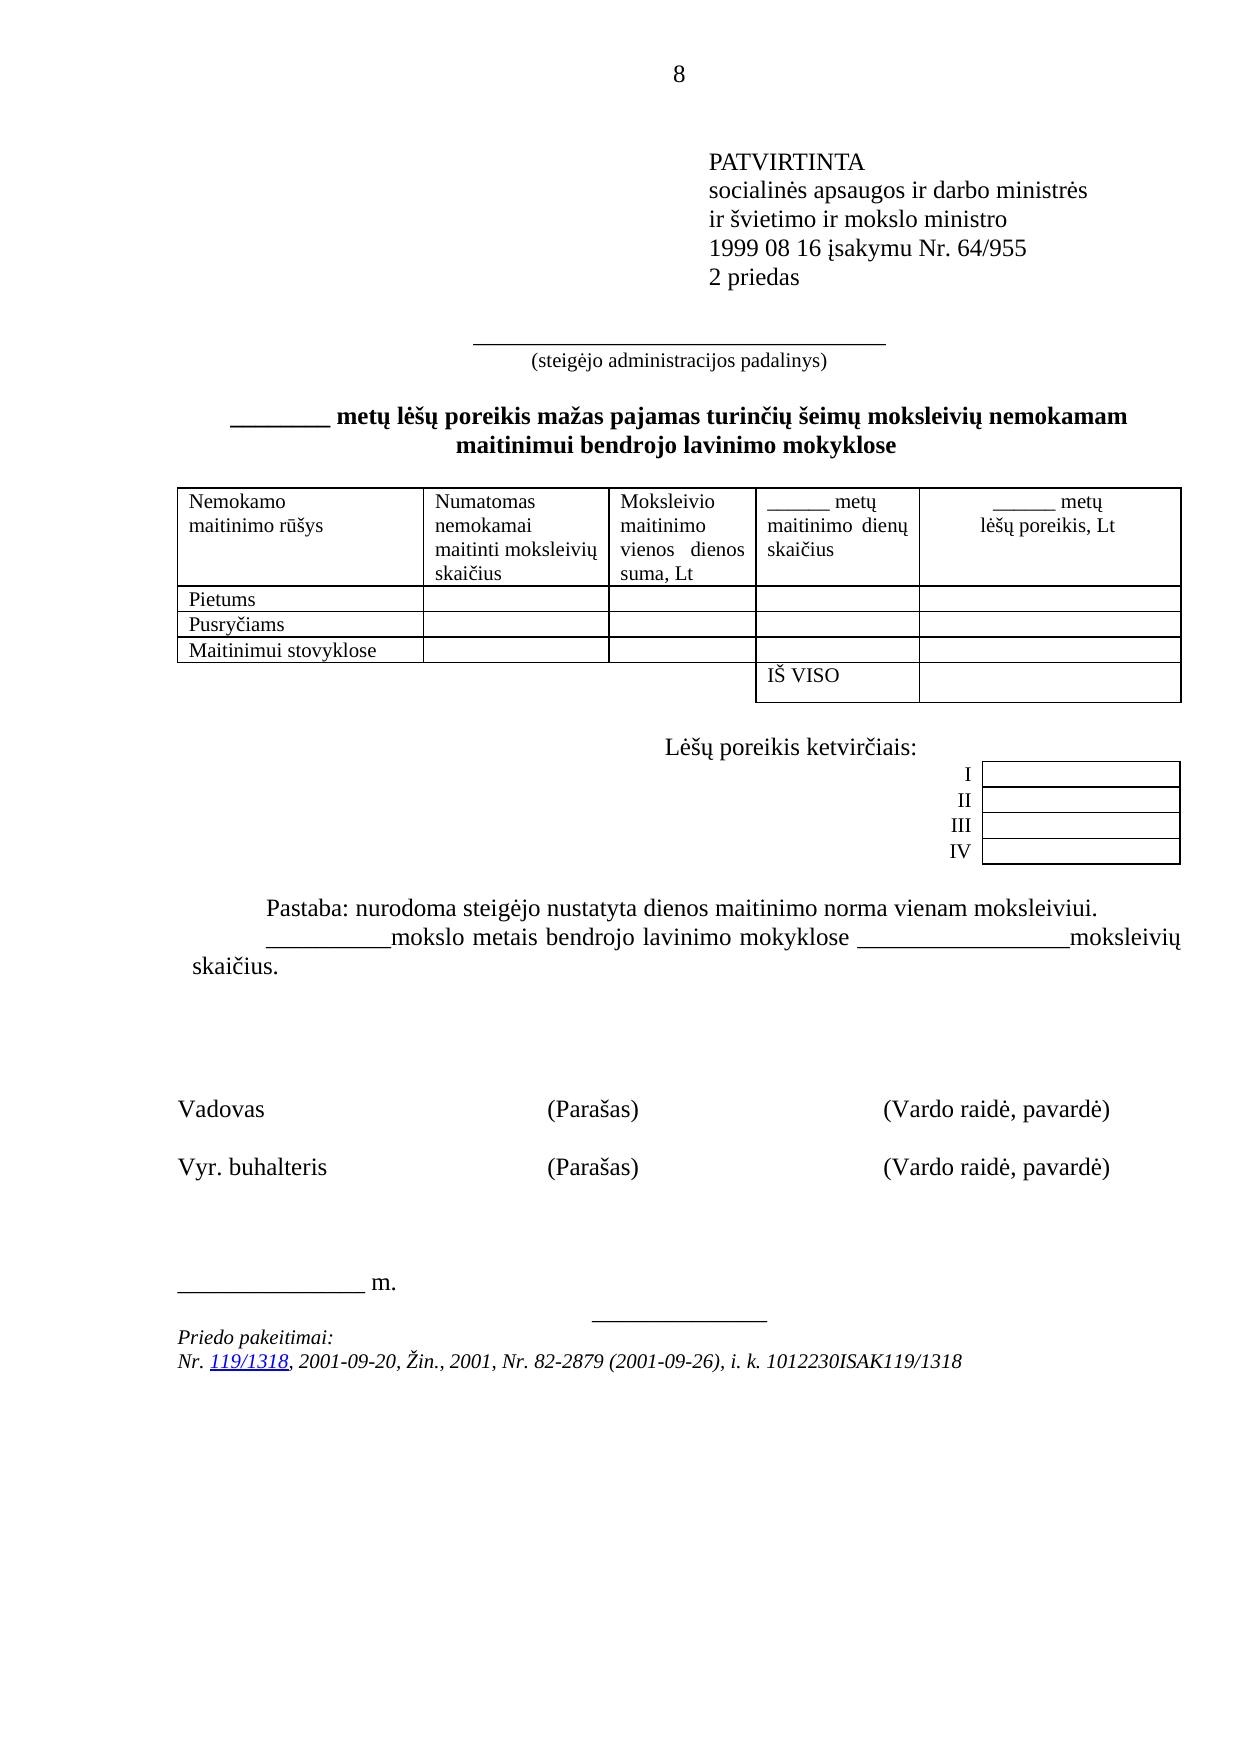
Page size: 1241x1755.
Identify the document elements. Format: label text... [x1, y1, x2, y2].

table_header [983, 762, 1179, 786]
table_cell [610, 612, 755, 636]
table_cell [920, 612, 1180, 636]
table_cell [920, 587, 1180, 611]
text ________ metų lėšų poreikis mažas pajamas turinčių šeimų moksleivių nemokamam maitinimui bendrojo lavinimo mokyklose [177, 401, 1181, 458]
text socialinės apsaugos ir darbo ministrės [177, 176, 1181, 204]
text (steigėjo administracijos padalinys) [177, 348, 1181, 372]
text Pastaba: nurodoma steigėjo nustatyta dienos maitinimo norma vienam moksleiviui. [192, 893, 1181, 922]
table_header Numatomas nemokamai maitinti moksleivių skaičius [424, 489, 608, 585]
text Vadovas (Parašas) (Vardo raidė, pavardė) [177, 1094, 1181, 1123]
table_cell Pietums [178, 587, 423, 611]
text ir švietimo ir mokslo ministro [177, 204, 1181, 233]
table_cell [424, 587, 608, 611]
table_cell II [800, 786, 982, 812]
table_cell [177, 663, 423, 701]
table_cell [757, 612, 919, 636]
text ______________ [177, 1296, 1181, 1324]
table_cell Pusryčiams [178, 612, 423, 636]
text _______________ m. [177, 1267, 1181, 1296]
text Nr. 119/1318, 2001-09-20, Žin., 2001, Nr. 82-2879 (2001-09-26), i. k. 1012230ISAK119/1318 [177, 1349, 1181, 1373]
table_cell Maitinimui stovyklose [178, 638, 423, 662]
table_cell [983, 839, 1179, 863]
table_cell IŠ VISO [757, 663, 919, 701]
text 2 priedas [177, 262, 1181, 291]
table_cell [424, 638, 608, 662]
table_cell [610, 587, 755, 611]
table_header I [800, 761, 982, 786]
table_header Moksleivio maitinimo vienos dienos suma, Lt [610, 489, 755, 585]
table_cell [757, 638, 919, 662]
text Vyr. buhalteris (Parašas) (Vardo raidė, pavardė) [177, 1152, 1181, 1181]
table_cell IV [800, 838, 982, 863]
table_cell III [800, 812, 982, 837]
table_cell [983, 813, 1179, 837]
table_cell [920, 663, 1180, 701]
text Lėšų poreikis ketvirčiais: [192, 732, 1181, 761]
table_cell [757, 587, 919, 611]
table_header ______ metų lėšų poreikis, Lt [920, 489, 1180, 585]
text 1999 08 16 įsakymu Nr. 64/955 [177, 233, 1181, 262]
table_cell [424, 612, 608, 636]
table_cell [983, 788, 1179, 812]
table_header Nemokamo maitinimo rūšys [178, 489, 423, 585]
table_cell [424, 663, 609, 701]
table_header ______ metų maitinimo dienų skaičius [757, 489, 919, 585]
table_cell [610, 638, 755, 662]
text __________mokslo metais bendrojo lavinimo mokyklose _________________moksleivių skaičius. [192, 922, 1181, 979]
text PATVIRTINTA [177, 147, 1181, 176]
text Priedo pakeitimai: [177, 1324, 1181, 1349]
table_cell [920, 638, 1180, 662]
text _________________________________ [177, 319, 1181, 348]
table_cell [609, 663, 755, 701]
